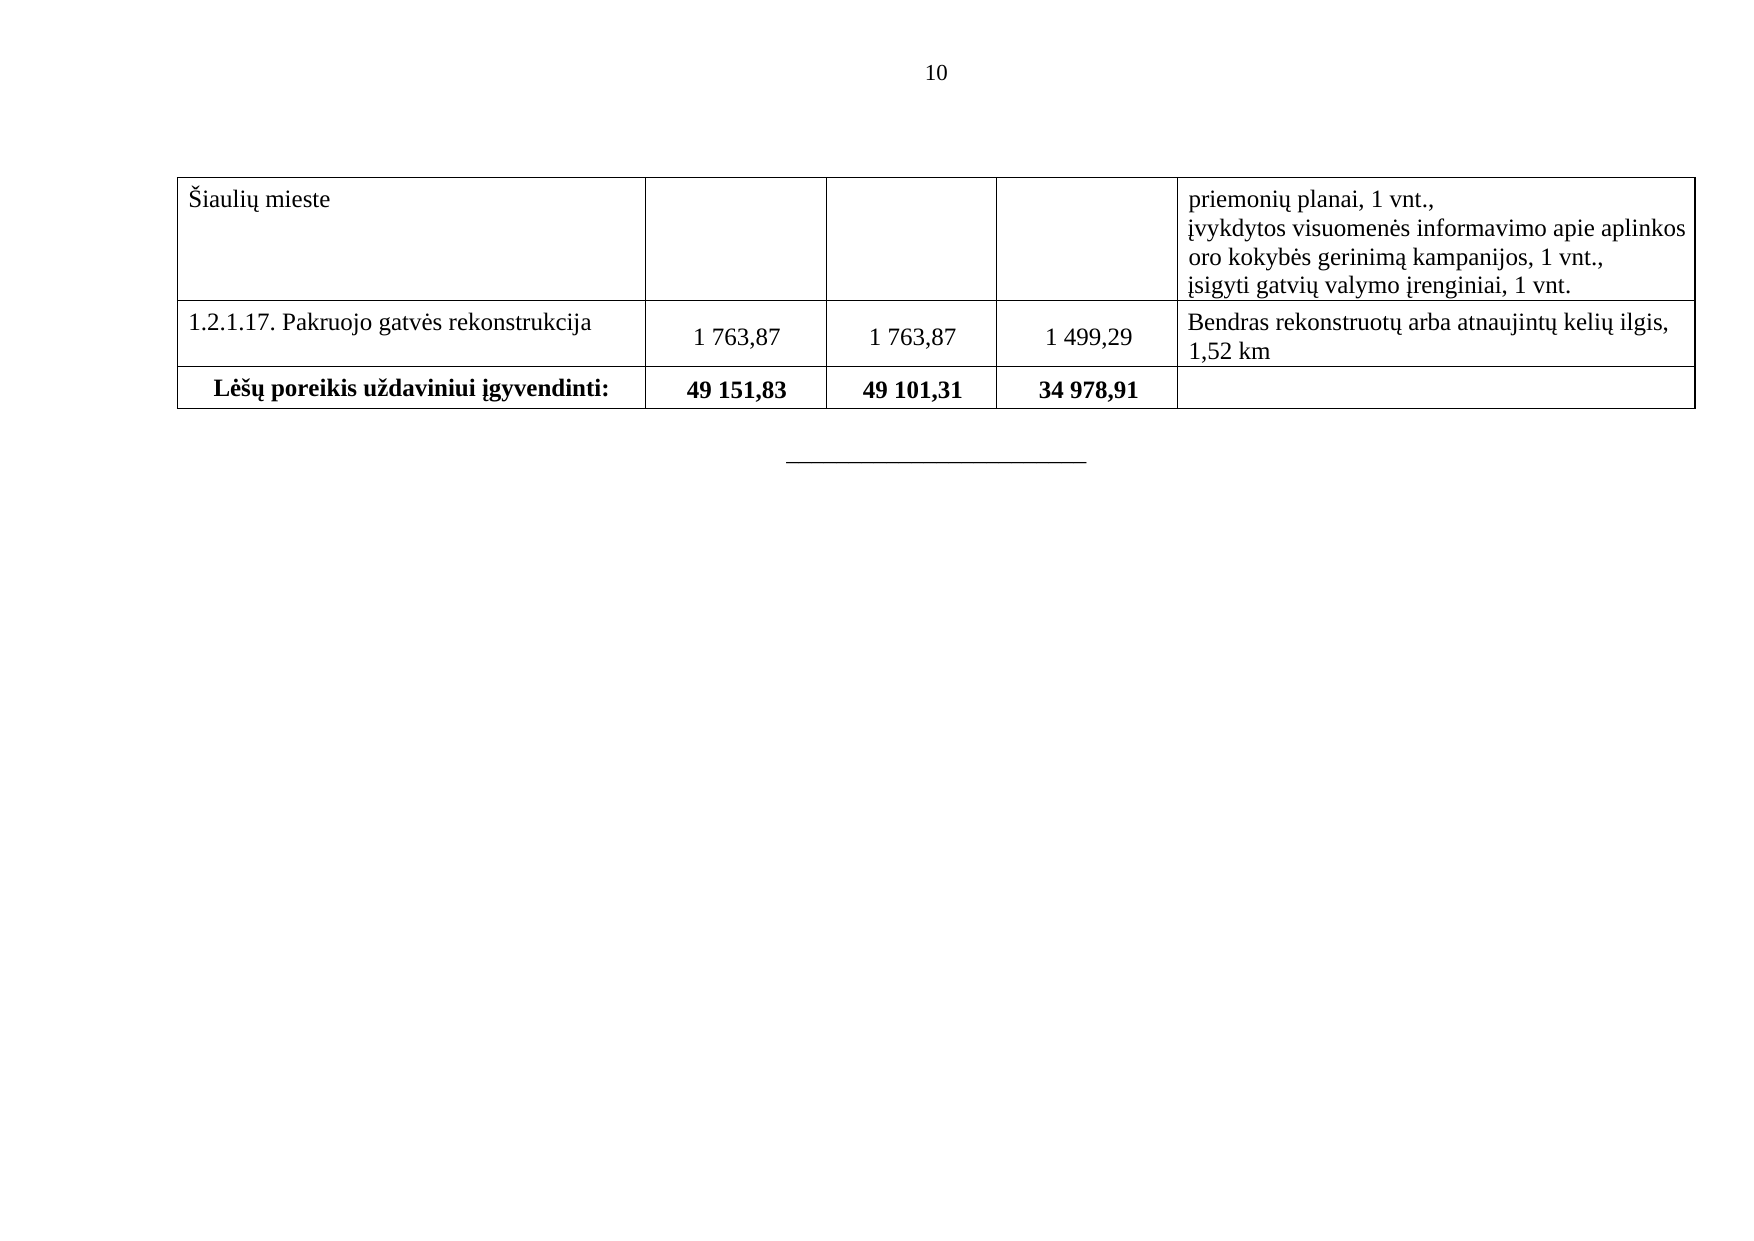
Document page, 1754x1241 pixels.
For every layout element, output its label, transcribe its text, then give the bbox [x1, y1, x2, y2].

table_cell Bendras rekonstruotų arba atnaujintų kelių ilgis, 1,52 km [1178, 301, 1694, 366]
table_cell 49 151,83 [646, 367, 826, 407]
table_cell 49 101,31 [827, 367, 996, 407]
table_cell 34 978,91 [997, 367, 1177, 407]
table_cell [646, 178, 826, 300]
table_cell 1 499,29 [997, 301, 1177, 366]
table_cell [997, 178, 1177, 300]
text ________________________ [177, 437, 1695, 466]
table_cell priemonių planai, 1 vnt., įvykdytos visuomenės informavimo apie aplinkos oro kokybės gerinimą kampanijos, 1 vnt., įsigyti gatvių valymo įrenginiai, 1 vnt. [1178, 178, 1694, 300]
table_cell 1 763,87 [646, 301, 826, 366]
table_cell [827, 178, 996, 300]
table_cell 1.2.1.17. Pakruojo gatvės rekonstrukcija [178, 301, 645, 366]
table_cell 1 763,87 [827, 301, 996, 366]
table_cell Lėšų poreikis uždaviniui įgyvendinti: [178, 367, 645, 407]
table_cell [1178, 367, 1694, 407]
table_cell Šiaulių mieste [178, 178, 645, 300]
